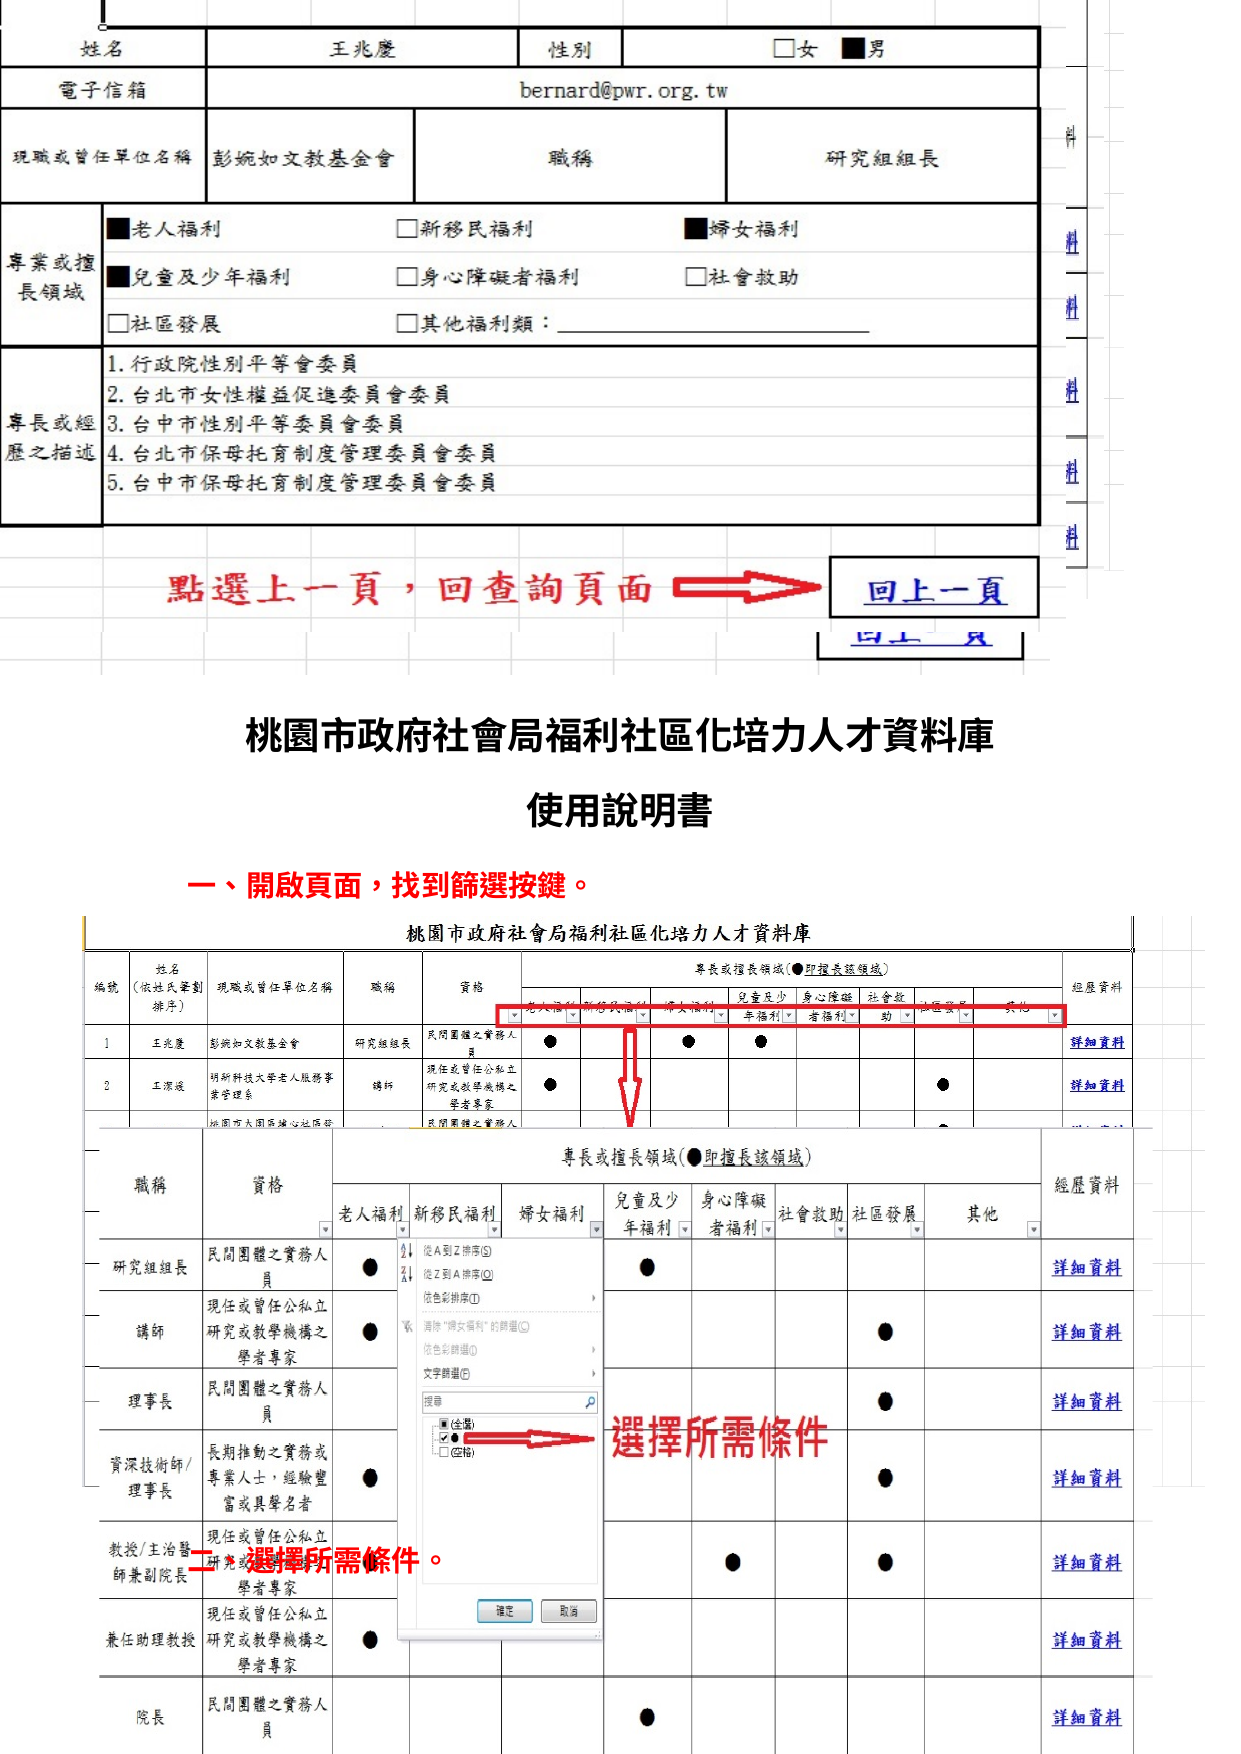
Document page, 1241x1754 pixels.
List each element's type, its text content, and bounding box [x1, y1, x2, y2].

picture [0, 0, 1124, 675]
picture [82, 916, 1205, 1754]
text 使用說明書 [187, 764, 1053, 839]
text 一、開啟頁面，找到篩選按鍵。 [187, 839, 1053, 914]
text 桃園市政府社會局福利社區化培力人才資料庫 [187, 632, 1053, 764]
